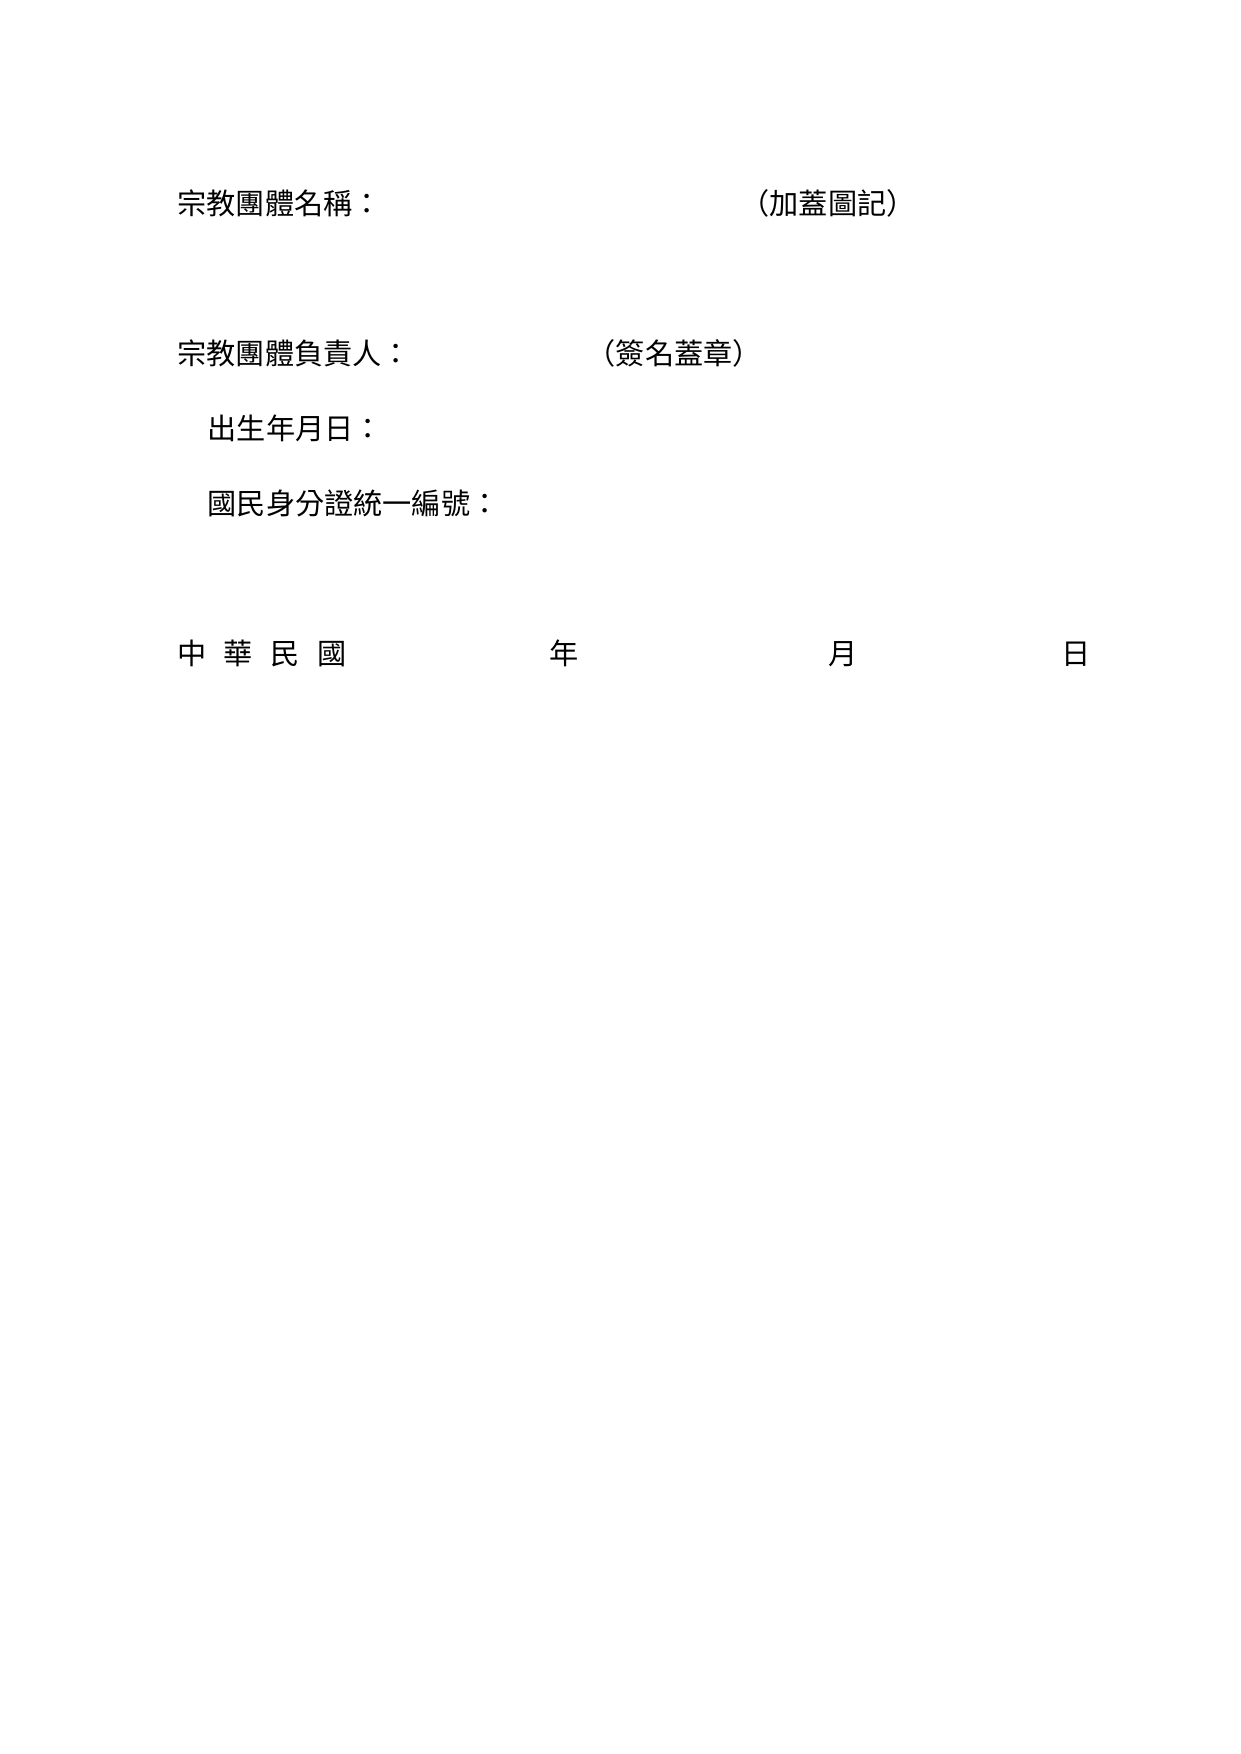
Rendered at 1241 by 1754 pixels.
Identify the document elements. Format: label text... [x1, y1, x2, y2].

text 國民身分證統一編號： [177, 464, 1092, 539]
text 出生年月日： [177, 389, 1092, 464]
text 宗教團體負責人： （簽名蓋章） [177, 314, 1092, 389]
text 中華民國 年 月 日 [177, 614, 1092, 689]
text 宗教團體名稱： （加蓋圖記） [177, 164, 1092, 239]
